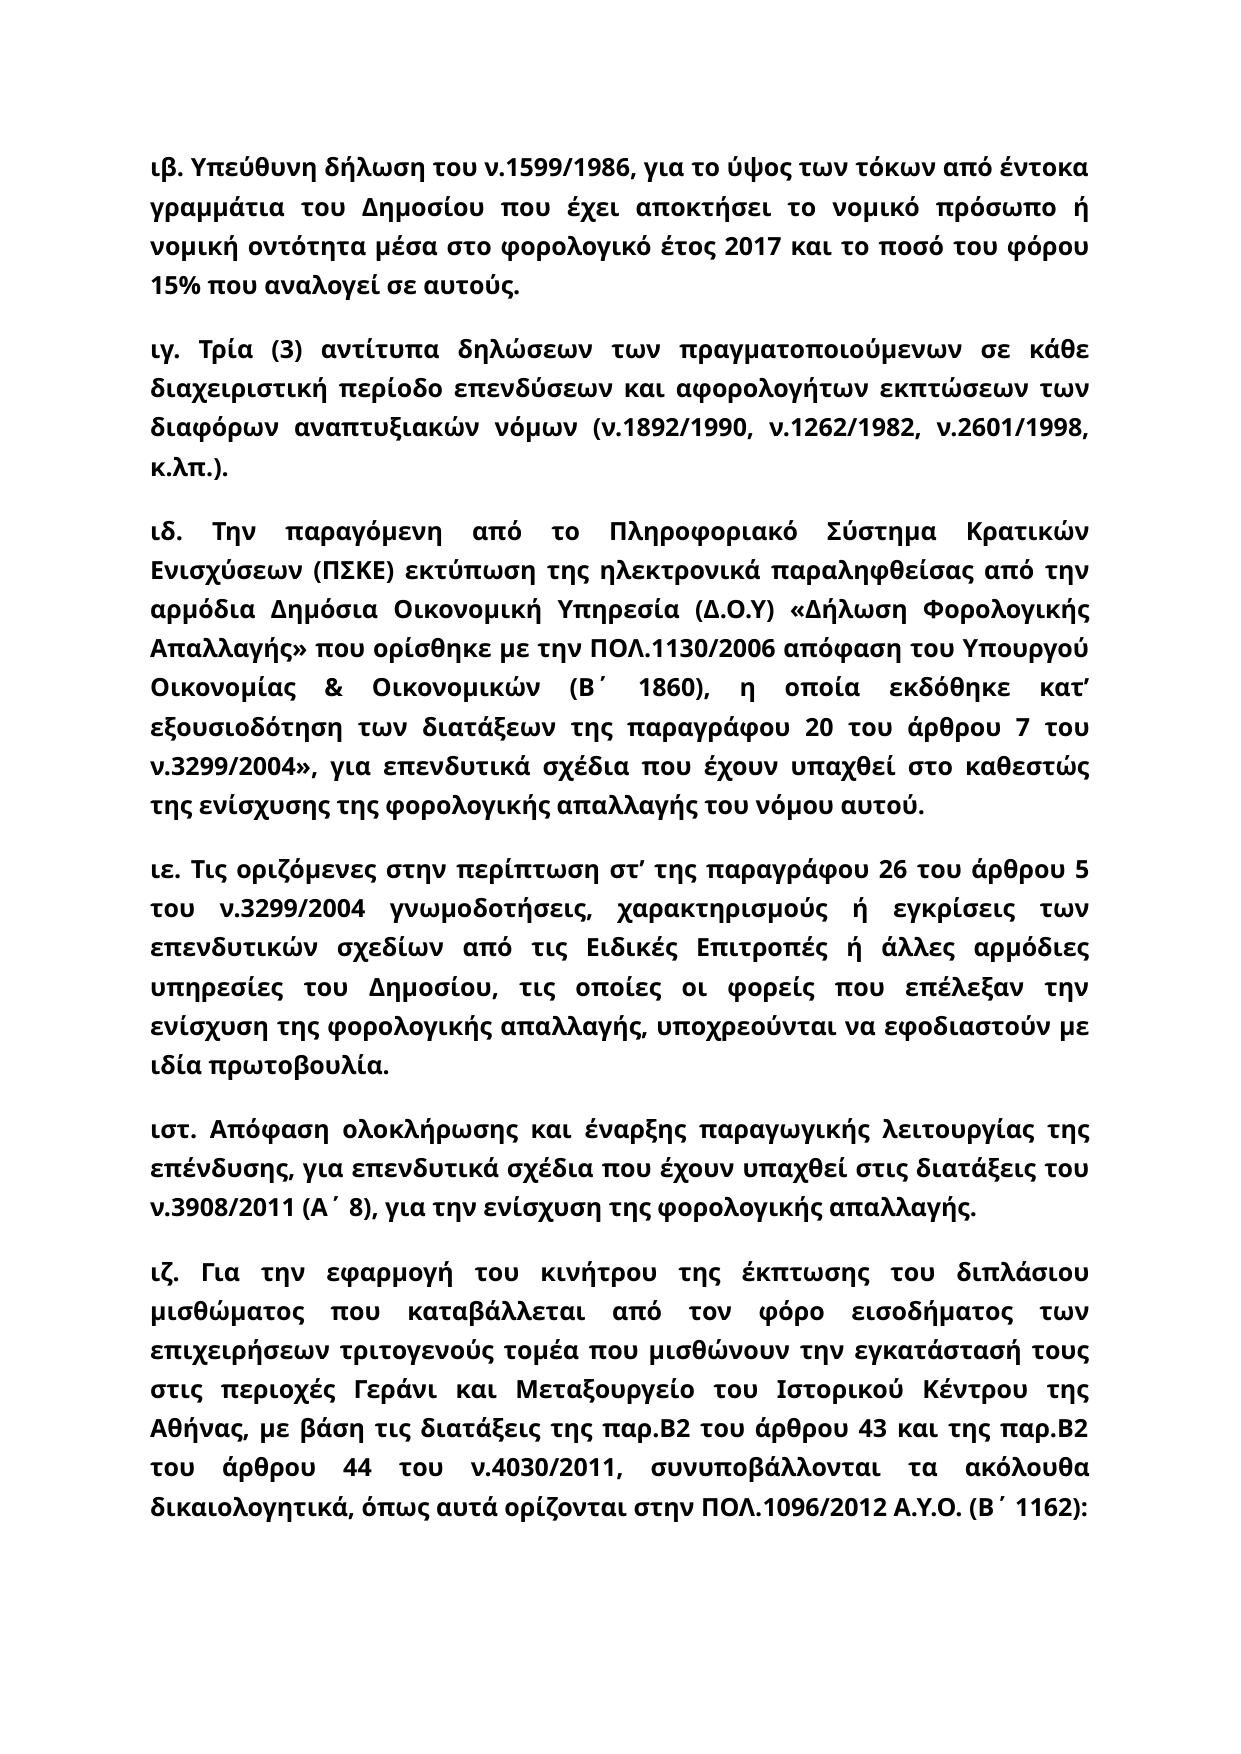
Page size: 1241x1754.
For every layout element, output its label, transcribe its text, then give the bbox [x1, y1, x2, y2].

text ιγ. Τρία (3) αντίτυπα δηλώσεων των πραγματοποιούμενων σε κάθε διαχειριστική περίοδο επενδύσεων και αφορολογήτων εκπτώσεων των διαφόρων αναπτυξιακών νόμων (ν.1892/1990, ν.1262/1982, ν.2601/1998, κ.λπ.). [150, 332, 1090, 483]
text ιβ. Υπεύθυνη δήλωση του ν.1599/1986, για το ύψος των τόκων από έντοκα γραμμάτια του Δημοσίου που έχει αποκτήσει το νομικό πρόσωπο ή νομική οντότητα μέσα στο φορολογικό έτος 2017 και το ποσό του φόρου 15% που αναλογεί σε αυτούς. [150, 150, 1090, 302]
text ιζ. Για την εφαρμογή του κινήτρου της έκπτωσης του διπλάσιου μισθώματος που καταβάλλεται από τον φόρο εισοδήματος των επιχειρήσεων τριτογενούς τομέα που μισθώνουν την εγκατάστασή τους στις περιοχές Γεράνι και Μεταξουργείο του Iστορικού Kέντρου της Αθήνας, με βάση τις διατάξεις της παρ.Β2 του άρθρου 43 και της παρ.Β2 του άρθρου 44 του ν.4030/2011, συνυποβάλλονται τα ακόλουθα δικαιολογητικά, όπως αυτά ορίζονται στην ΠΟΛ.1096/2012 Α.Υ.Ο. (Β΄ 1162): [150, 1254, 1090, 1523]
text ιστ. Απόφαση ολοκλήρωσης και έναρξης παραγωγικής λειτουργίας της επένδυσης, για επενδυτικά σχέδια που έχουν υπαχθεί στις διατάξεις του ν.3908/2011 (Α΄ 8), για την ενίσχυση της φορολογικής απαλλαγής. [150, 1112, 1090, 1224]
text ιε. Τις οριζόμενες στην περίπτωση στ’ της παραγράφου 26 του άρθρου 5 του ν.3299/2004 γνωμοδοτήσεις, χαρακτηρισμούς ή εγκρίσεις των επενδυτικών σχεδίων από τις Ειδικές Επιτροπές ή άλλες αρμόδιες υπηρεσίες του Δημοσίου, τις οποίες οι φορείς που επέλεξαν την ενίσχυση της φορολογικής απαλλαγής, υποχρεούνται να εφοδιαστούν με ιδία πρωτοβουλία. [150, 852, 1090, 1082]
text ιδ. Την παραγόμενη από το Πληροφοριακό Σύστημα Κρατικών Ενισχύσεων (ΠΣΚΕ) εκτύπωση της ηλεκτρονικά παραληφθείσας από την αρμόδια Δημόσια Οικονομική Υπηρεσία (Δ.Ο.Υ) «Δήλωση Φορολογικής Απαλλαγής» που ορίσθηκε με την ΠΟΛ.1130/2006 απόφαση του Υπουργού Οικονομίας & Οικονομικών (Β΄ 1860), η οποία εκδόθηκε κατ’ εξουσιοδότηση των διατάξεων της παραγράφου 20 του άρθρου 7 του ν.3299/2004», για επενδυτικά σχέδια που έχουν υπαχθεί στο καθεστώς της ενίσχυσης της φορολογικής απαλλαγής του νόμου αυτού. [150, 513, 1090, 822]
